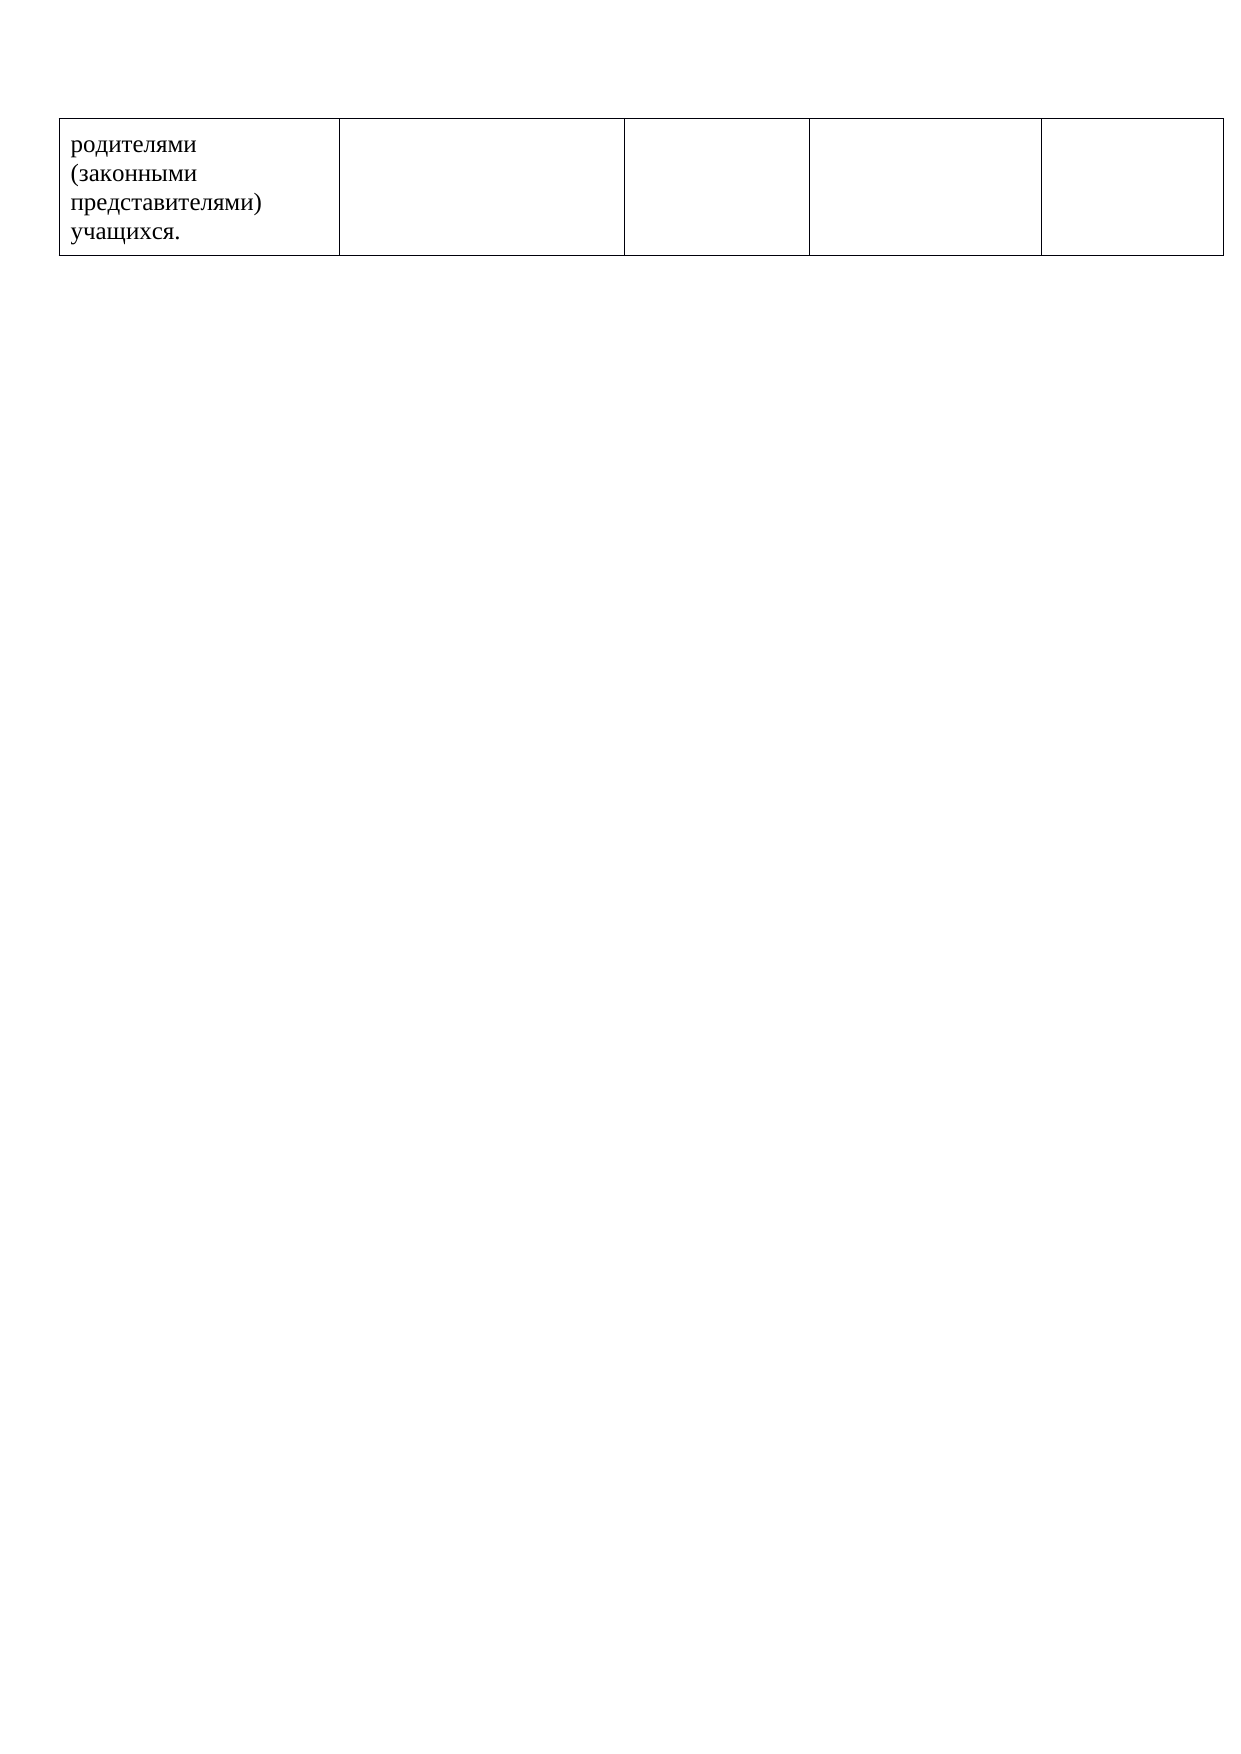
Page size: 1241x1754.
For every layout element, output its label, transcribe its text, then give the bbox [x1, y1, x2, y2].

table_cell [625, 119, 809, 255]
table_cell [810, 119, 1041, 255]
table_cell родителями (законными представителями) учащихся. [60, 119, 339, 255]
table_cell [340, 119, 624, 255]
table_cell [1042, 119, 1223, 255]
